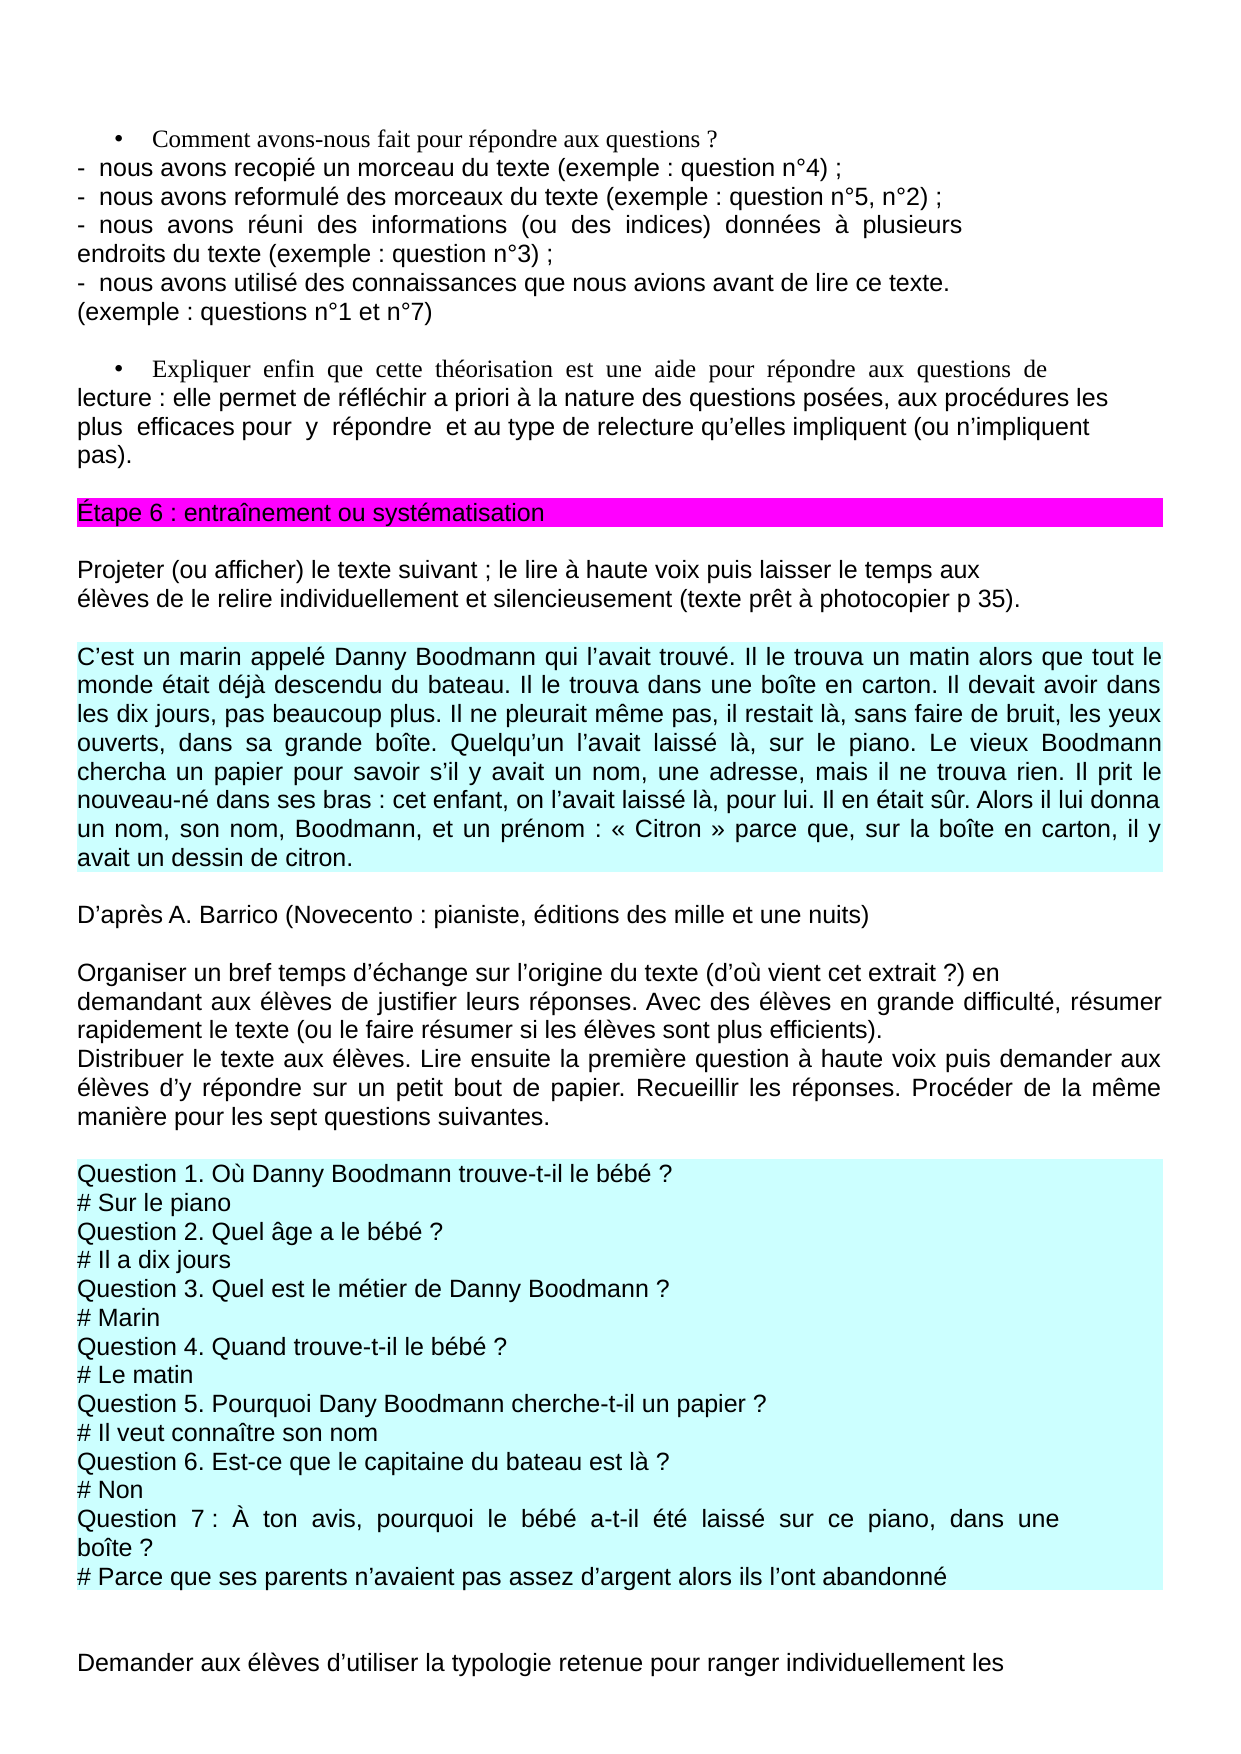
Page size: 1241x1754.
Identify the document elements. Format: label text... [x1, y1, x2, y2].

text Distribuer le texte aux élèves. Lire ensuite la première question à haute voix puis demander aux élèves d’y répondre sur un petit bout de papier. Recueillir les réponses. Procéder de la même manière pour les sept questions suivantes. [77, 1044, 1163, 1130]
text # Le matin [77, 1360, 1163, 1389]
text D’après A. Barrico (Novecento : pianiste, éditions des mille et une nuits) [77, 900, 1163, 929]
text Question 7 : À ton avis, pourquoi le bébé a-t-il été laissé sur ce piano, dans une [77, 1504, 1163, 1533]
text # Sur le piano [77, 1188, 1163, 1217]
text Demander aux élèves d’utiliser la typologie retenue pour ranger individuellement les [77, 1648, 1163, 1677]
text demandant aux élèves de justifier leurs réponses. Avec des élèves en grande difficulté, résumer rapidement le texte (ou le faire résumer si les élèves sont plus efficients). [77, 987, 1163, 1044]
text C’est un marin appelé Danny Boodmann qui l’avait trouvé. Il le trouva un matin alors que tout le monde était déjà descendu du bateau. Il le trouva dans une boîte en carton. Il devait avoir dans les dix jours, pas beaucoup plus. Il ne pleurait même pas, il restait là, sans faire de bruit, les yeux ouverts, dans sa grande boîte. Quelqu’un l’avait laissé là, sur le piano. Le vieux Boodmann chercha un papier pour savoir s’il y avait un nom, une adresse, mais il ne trouva rien. Il prit le nouveau-né dans ses bras : cet enfant, on l’avait laissé là, pour lui. Il en était sûr. Alors il lui donna un nom, son nom, Boodmann, et un prénom : « Citron » parce que, sur la boîte en carton, il y avait un dessin de citron. [77, 642, 1163, 872]
text Organiser un bref temps d’échange sur l’origine du texte (d’où vient cet extrait ?) en [77, 958, 1163, 987]
text pas). [77, 440, 1163, 469]
text - nous avons utilisé des connaissances que nous avions avant de lire ce texte. [77, 268, 1163, 297]
text Question 4. Quand trouve-t-il le bébé ? [77, 1332, 1163, 1360]
list Expliquer enfin que cette théorisation est une aide pour répondre aux questions de [114, 354, 1163, 383]
text boîte ? [77, 1533, 1163, 1562]
text # Il a dix jours [77, 1245, 1163, 1274]
text plus efficaces pour y répondre et au type de relecture qu’elles impliquent (ou n’impliquent [77, 412, 1163, 440]
text Question 1. Où Danny Boodmann trouve-t-il le bébé ? [77, 1159, 1163, 1188]
text Question 2. Quel âge a le bébé ? [77, 1217, 1163, 1245]
text # Parce que ses parents n’avaient pas assez d’argent alors ils l’ont abandonné [77, 1562, 1163, 1590]
text Question 3. Quel est le métier de Danny Boodmann ? [77, 1274, 1163, 1303]
text lecture : elle permet de réfléchir a priori à la nature des questions posées, aux procédures les [77, 383, 1163, 412]
list Comment avons-nous fait pour répondre aux questions ? [114, 124, 1163, 153]
text - nous avons réuni des informations (ou des indices) données à plusieurs [77, 210, 1163, 239]
text - nous avons reformulé des morceaux du texte (exemple : question n°5, n°2) ; [77, 182, 1163, 210]
text Question 6. Est-ce que le capitaine du bateau est là ? [77, 1447, 1163, 1475]
text élèves de le relire individuellement et silencieusement (texte prêt à photocopier p 35). [77, 584, 1163, 613]
text Étape 6 : entraînement ou systématisation [77, 498, 1163, 527]
text Projeter (ou afficher) le texte suivant ; le lire à haute voix puis laisser le temps aux [77, 555, 1163, 584]
text (exemple : questions n°1 et n°7) [77, 297, 1163, 325]
text # Marin [77, 1303, 1163, 1332]
text # Non [77, 1475, 1163, 1504]
text # Il veut connaître son nom [77, 1418, 1163, 1447]
text Question 5. Pourquoi Dany Boodmann cherche-t-il un papier ? [77, 1389, 1163, 1418]
text endroits du texte (exemple : question n°3) ; [77, 239, 1163, 268]
text - nous avons recopié un morceau du texte (exemple : question n°4) ; [77, 153, 1163, 182]
